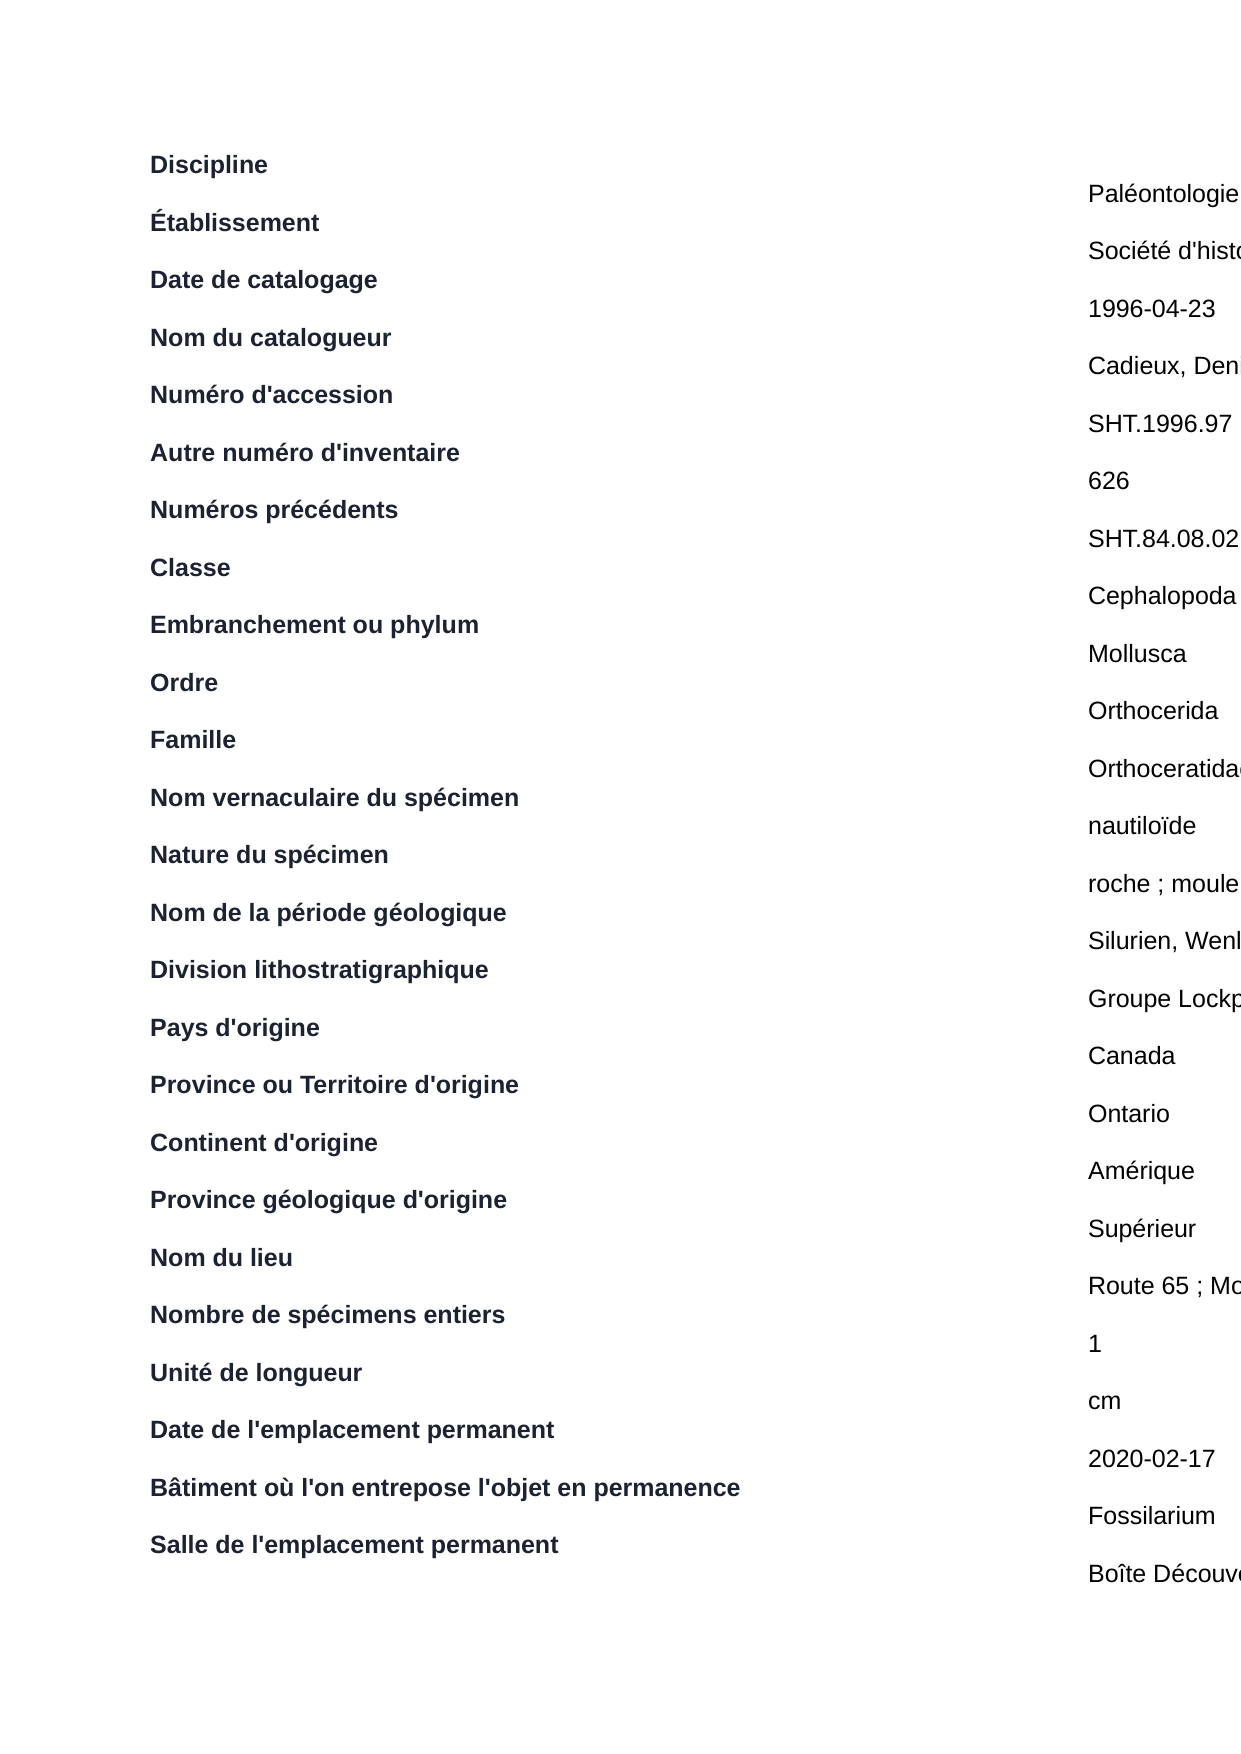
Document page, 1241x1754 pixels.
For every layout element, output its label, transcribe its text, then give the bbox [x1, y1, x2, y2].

text Canada [1088, 1041, 1240, 1070]
text Silurien, Wenlockien [1088, 926, 1240, 955]
text Orthocerida [1088, 696, 1240, 725]
text Établissement [150, 207, 1090, 236]
text Orthoceratidae [1088, 754, 1240, 782]
text Unité de longueur [150, 1357, 1090, 1386]
text Date de l'emplacement permanent [150, 1415, 1090, 1444]
text Ontario [1088, 1099, 1240, 1127]
text Mollusca [1088, 639, 1240, 667]
text Amérique [1088, 1156, 1240, 1185]
text roche ; moule, interne ; chambre ; incomplet [1088, 869, 1240, 897]
text Cephalopoda [1088, 581, 1240, 610]
text Nombre de spécimens entiers [150, 1300, 1090, 1329]
text Supérieur [1088, 1214, 1240, 1242]
text 1996-04-23 [1088, 294, 1240, 322]
text Bâtiment où l'on entrepose l'objet en permanence [150, 1472, 1090, 1501]
text Nom vernaculaire du spécimen [150, 782, 1090, 811]
text Société d'histoire du Témiscamingue [1088, 236, 1240, 265]
text Numéro d'accession [150, 380, 1090, 409]
text SHT.1996.97 [1088, 409, 1240, 437]
text cm [1088, 1386, 1240, 1415]
text Cadieux, Denis ; Beaupré, Sylvain [1088, 351, 1240, 380]
text Nom du catalogueur [150, 322, 1090, 351]
text Paléontologie [1088, 179, 1240, 207]
text 626 [1088, 466, 1240, 495]
text Groupe Lockport; Formation Thornloe [1088, 984, 1240, 1012]
text Numéros précédents [150, 495, 1090, 524]
text Autre numéro d'inventaire [150, 437, 1090, 466]
text Route 65 ; Mont Casey [1088, 1271, 1240, 1300]
text Discipline [150, 150, 1090, 179]
text nautiloïde [1088, 811, 1240, 840]
text Continent d'origine [150, 1127, 1090, 1156]
text Pays d'origine [150, 1012, 1090, 1041]
text Province géologique d'origine [150, 1185, 1090, 1214]
text Boîte Découverte 7 [1088, 1559, 1240, 1587]
text Nature du spécimen [150, 840, 1090, 869]
text Date de catalogage [150, 265, 1090, 294]
text Famille [150, 725, 1090, 754]
text Nom de la période géologique [150, 897, 1090, 926]
text Division lithostratigraphique [150, 955, 1090, 984]
text Ordre [150, 667, 1090, 696]
text Salle de l'emplacement permanent [150, 1530, 1090, 1559]
text Province ou Territoire d'origine [150, 1070, 1090, 1099]
text Fossilarium [1088, 1501, 1240, 1530]
text Nom du lieu [150, 1242, 1090, 1271]
text Classe [150, 552, 1090, 581]
text Embranchement ou phylum [150, 610, 1090, 639]
text SHT.84.08.02 / 87.07 [1088, 524, 1240, 552]
text 2020-02-17 [1088, 1444, 1240, 1472]
text 1 [1088, 1329, 1240, 1357]
